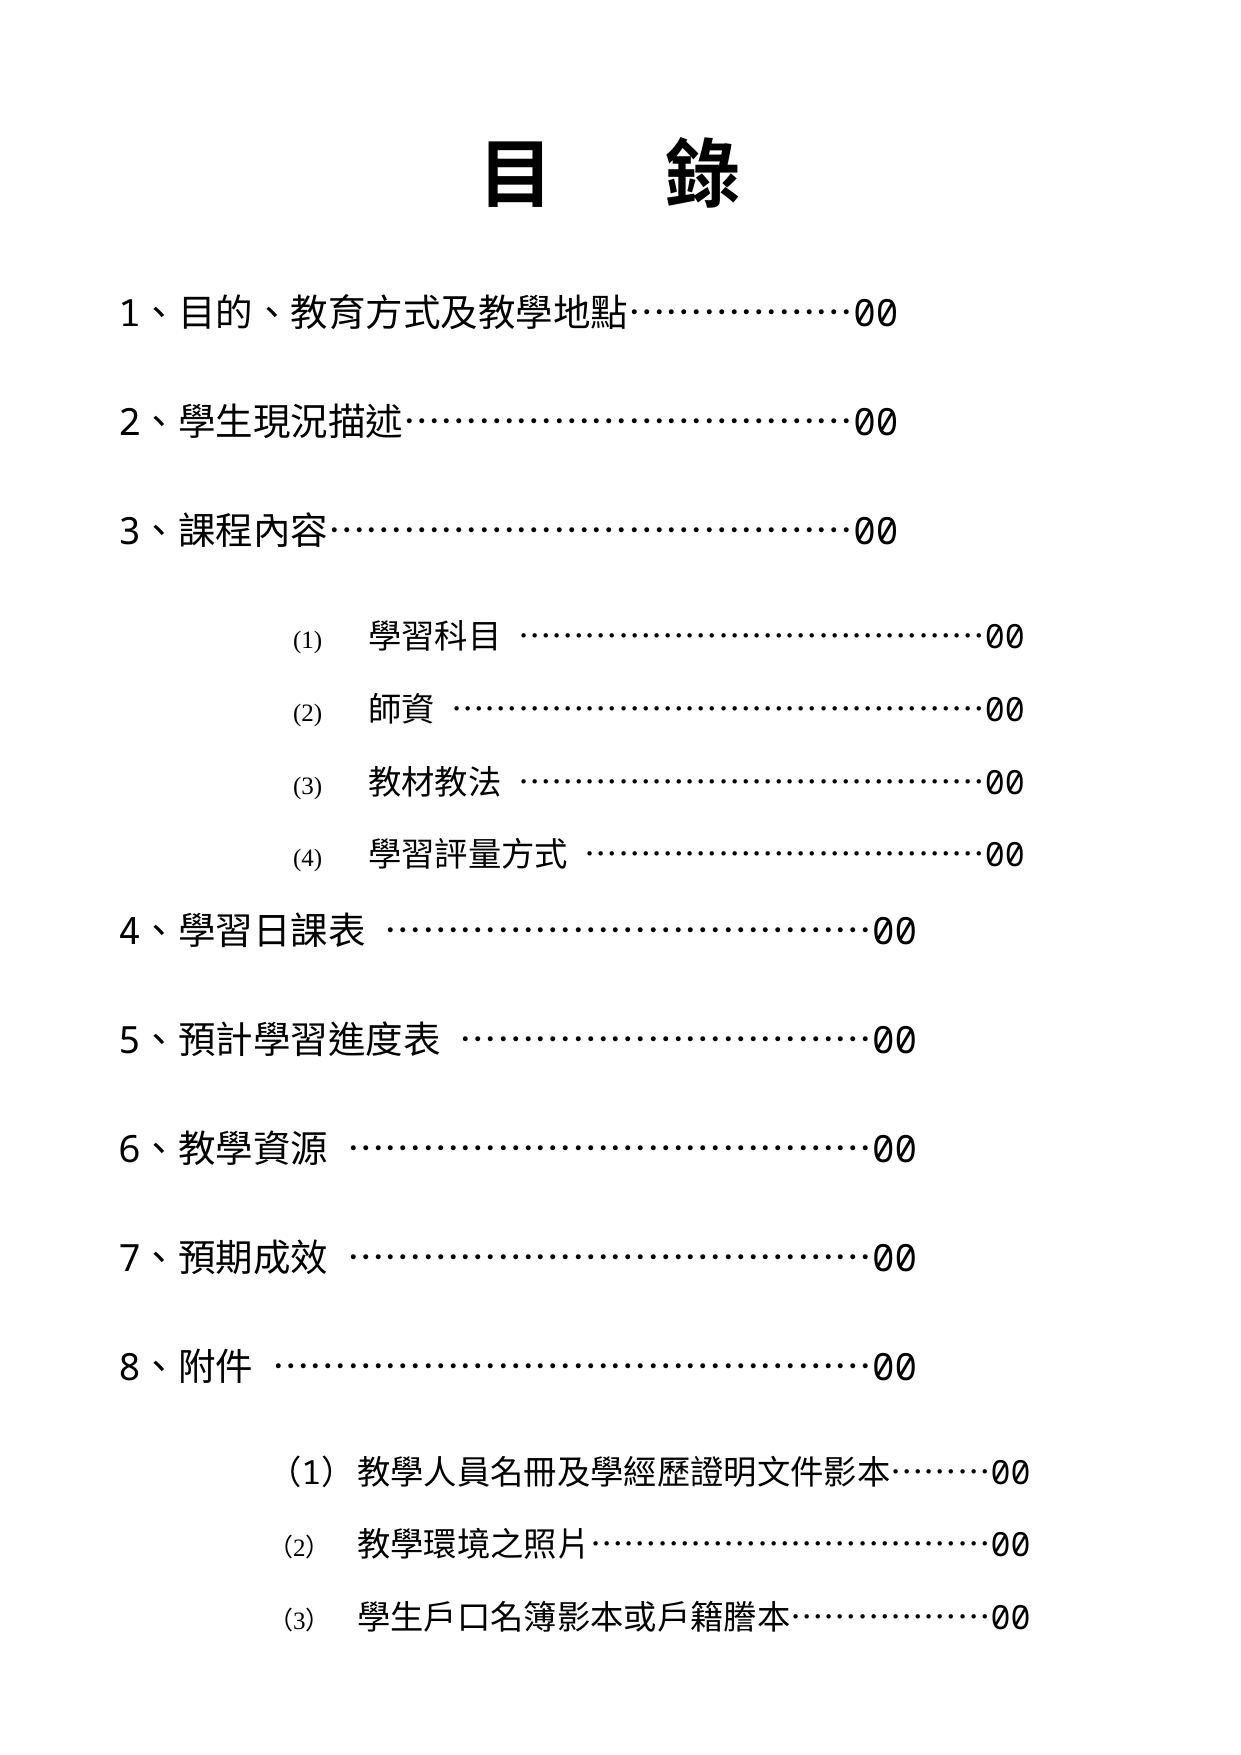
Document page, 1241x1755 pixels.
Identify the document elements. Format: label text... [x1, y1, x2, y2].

list 師資 …………………………………………00 [293, 683, 1100, 731]
list 學生現況描述………………………………00 [118, 392, 1100, 447]
list 學習科目 ……………………………………00 [293, 610, 1100, 659]
list 預計學習進度表 ……………………………00 [118, 1009, 1100, 1064]
list 目的、教育方式及教學地點………………00 [118, 283, 1071, 338]
list 教材教法 ……………………………………00 [293, 755, 1100, 804]
list 課程內容……………………………………00 [118, 501, 1100, 556]
list 教學環境之照片………………………………00 [268, 1518, 1100, 1566]
list 教學資源 ……………………………………00 [118, 1118, 1100, 1173]
list 學習評量方式 ………………………………00 [293, 828, 1100, 876]
list 學習日課表 …………………………………00 [118, 901, 1100, 955]
list 教學人員名冊及學經歷證明文件影本………00 [268, 1445, 1100, 1494]
list 附件 …………………………………………00 [118, 1336, 1100, 1391]
list 學生戶口名簿影本或戶籍謄本………………00 [268, 1591, 1100, 1639]
list 預期成效 ……………………………………00 [118, 1227, 1100, 1282]
text 目 錄 [118, 96, 1100, 221]
